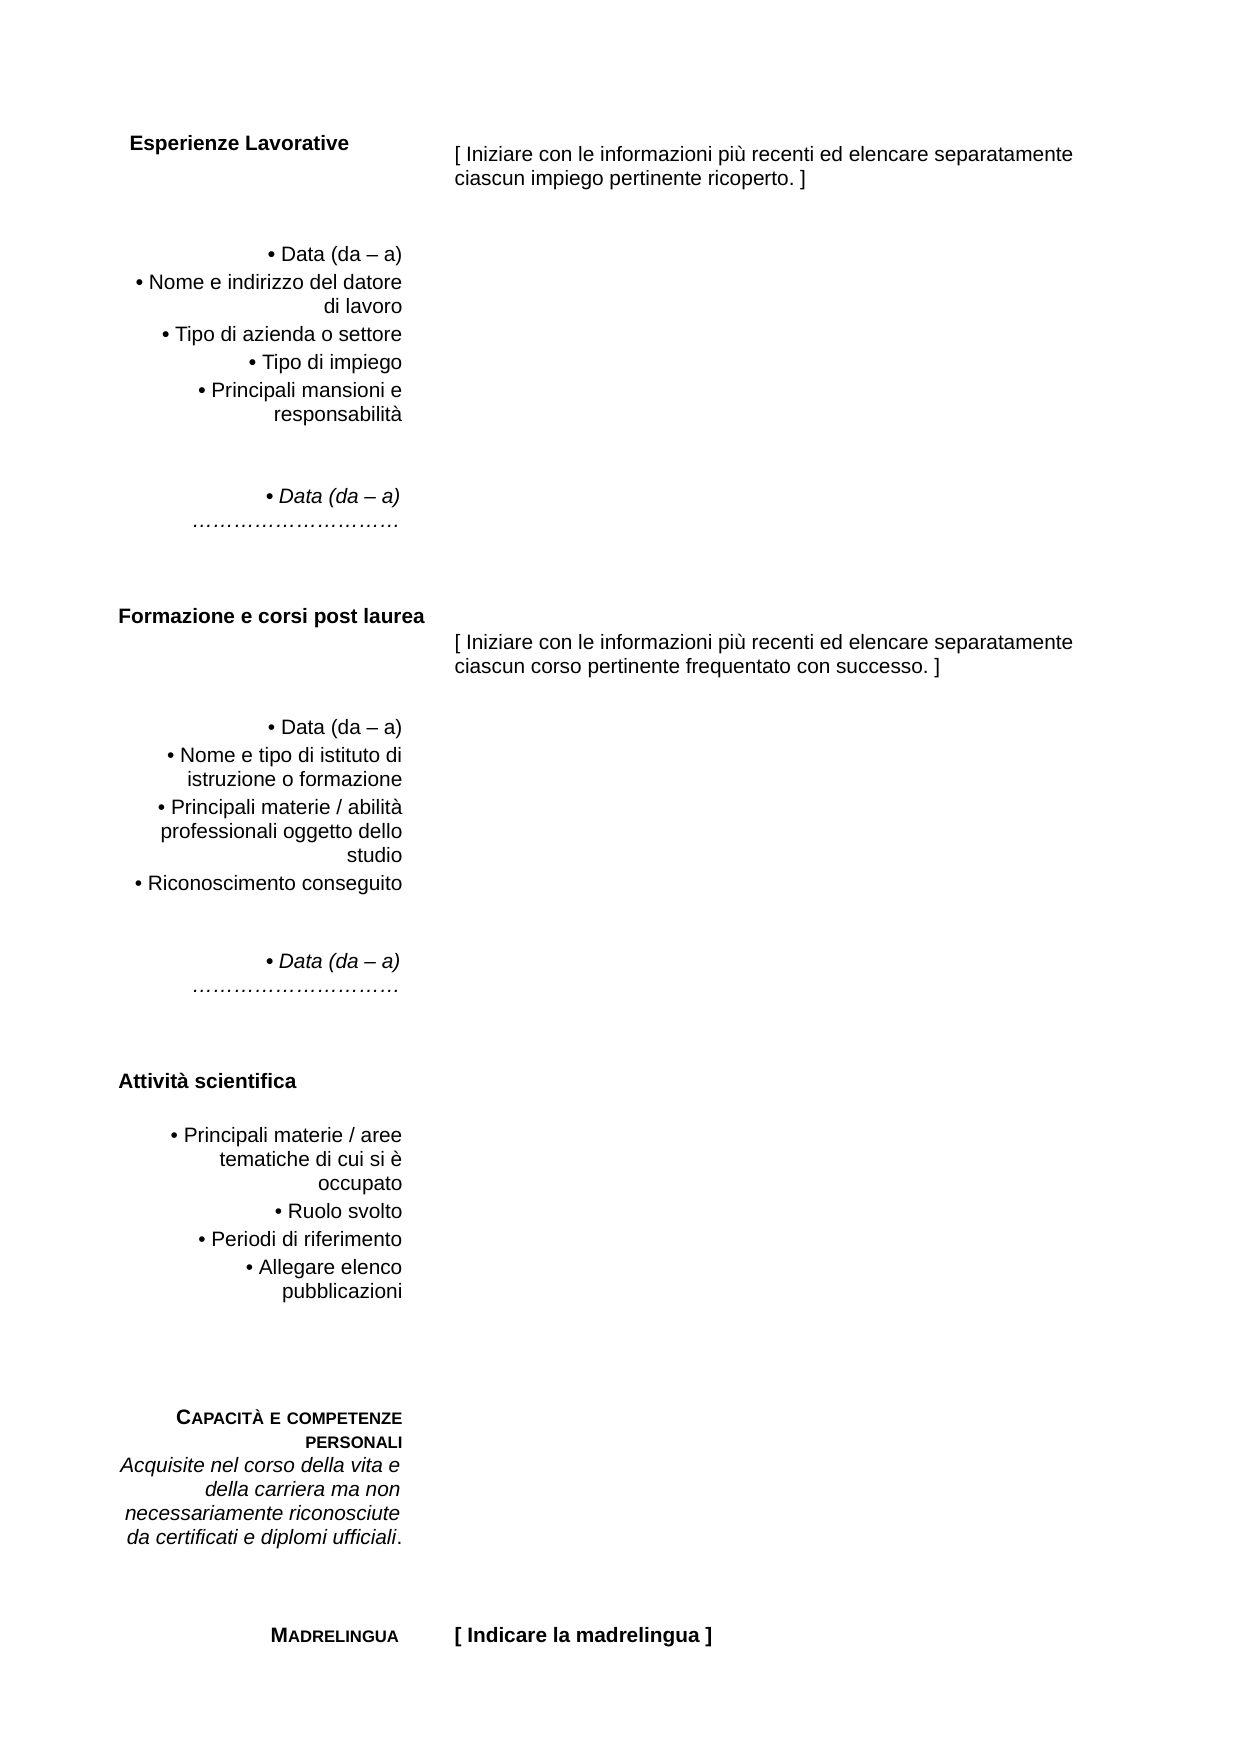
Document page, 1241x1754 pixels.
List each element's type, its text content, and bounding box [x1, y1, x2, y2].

table_cell • Tipo di impiego [118, 348, 413, 376]
table_header [414, 1621, 443, 1649]
table_cell [414, 1197, 443, 1225]
table_cell • Ruolo svolto [118, 1197, 413, 1225]
table_cell [443, 348, 1146, 376]
text ………………………… [118, 973, 1152, 997]
table_cell • Principali materie / aree tematiche di cui si è occupato [118, 1121, 413, 1197]
table_header Madrelingua [107, 1621, 413, 1649]
table_header [414, 1093, 443, 1121]
table_cell • Tipo di azienda o settore [118, 320, 413, 348]
table_header [118, 1093, 413, 1121]
table_cell • Principali mansioni e responsabilità [118, 376, 413, 428]
text • Data (da – a) [118, 949, 1152, 973]
table_cell • Nome e indirizzo del datore di lavoro [118, 268, 413, 320]
table_cell [414, 1121, 443, 1197]
text Attività scientifica [118, 1069, 1152, 1093]
table_cell [443, 320, 1146, 348]
table_header Capacità e competenze personali Acquisite nel corso della vita e della carriera ma non necessariamente riconosciute da certificati e diplomi ufficiali. [107, 1405, 413, 1549]
table_cell • Nome e tipo di istituto di istruzione o formazione [118, 741, 413, 793]
text • Data (da – a) [118, 484, 1152, 508]
table_cell • Riconoscimento conseguito [118, 869, 413, 897]
table_cell [414, 268, 443, 320]
table_header [ Iniziare con le informazioni più recenti ed elencare separatamente ciascun impiego pertinente ricoperto. ] [443, 83, 1146, 268]
table_header Esperienze Lavorative • Data (da – a) [118, 83, 413, 268]
table_cell • Periodi di riferimento • Allegare elenco pubblicazioni [118, 1225, 413, 1333]
table_cell [414, 897, 443, 925]
table_cell [443, 376, 1146, 428]
table_header [414, 628, 443, 741]
table_header • Data (da – a) [118, 628, 413, 741]
table_cell [443, 268, 1146, 320]
table_cell [443, 897, 1151, 925]
table_header [ Indicare la madrelingua ] [443, 1621, 1152, 1649]
text ………………………… [118, 508, 1152, 532]
table_cell [414, 793, 443, 869]
table_cell [414, 320, 443, 348]
table_cell [414, 348, 443, 376]
text Formazione e corsi post laurea [118, 604, 1152, 628]
table_cell [414, 741, 443, 793]
table_cell • Principali materie / abilità professionali oggetto dello studio [118, 793, 413, 869]
table_cell [414, 1225, 443, 1333]
table_cell [414, 869, 443, 897]
table_header [414, 83, 443, 268]
table_cell [443, 793, 1151, 869]
table_cell [414, 376, 443, 428]
table_cell [118, 897, 413, 925]
table_cell [443, 741, 1151, 793]
table_cell [443, 869, 1151, 897]
table_header [ Iniziare con le informazioni più recenti ed elencare separatamente ciascun corso pertinente frequentato con successo. ] [443, 628, 1151, 741]
